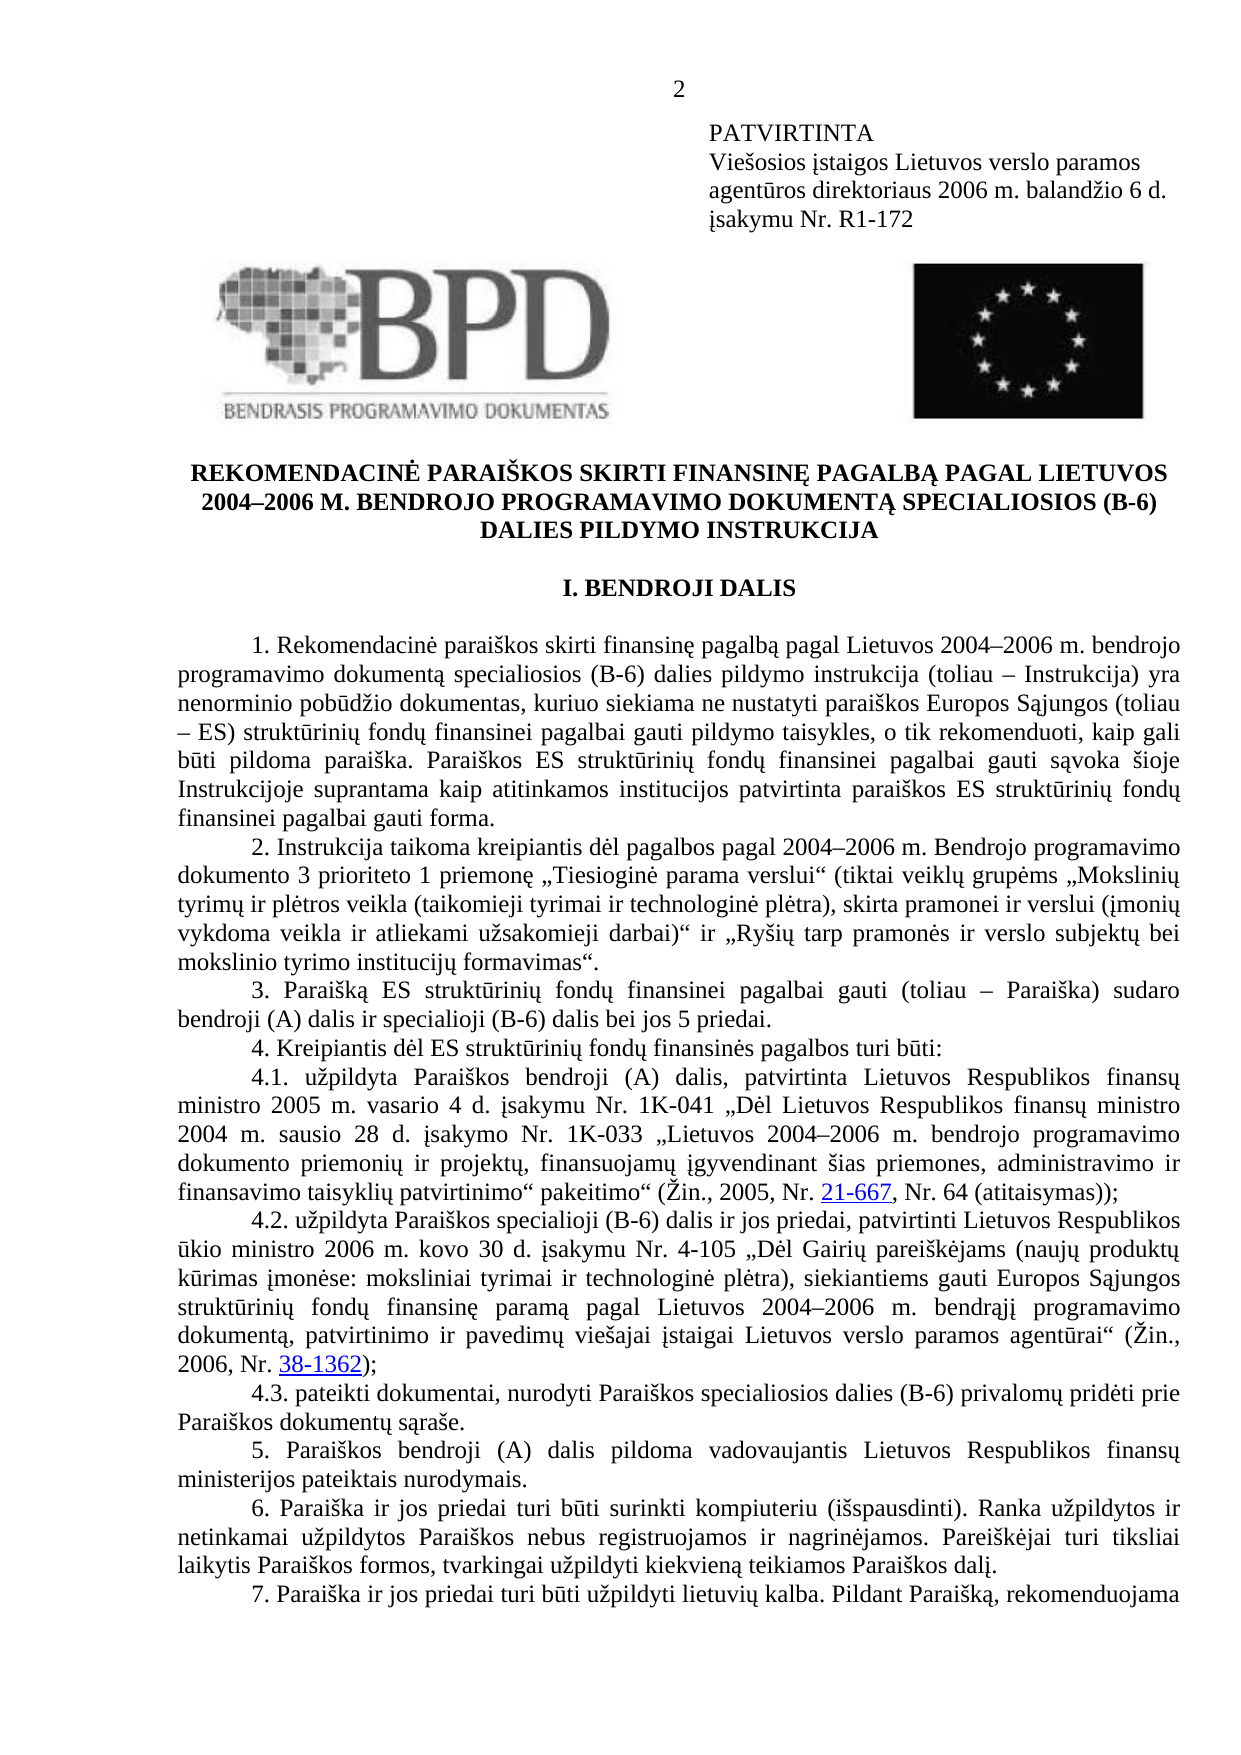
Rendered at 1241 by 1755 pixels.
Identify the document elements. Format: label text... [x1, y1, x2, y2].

text Viešosios įstaigos Lietuvos verslo paramos [177, 147, 1181, 176]
text 4. Kreipiantis dėl ES struktūrinių fondų finansinės pagalbos turi būti: [177, 1033, 1181, 1062]
text I. BENDROJI DALIS [177, 573, 1181, 602]
text 5. Paraiškos bendroji (A) dalis pildoma vadovaujantis Lietuvos Respublikos finansų ministerijos pateiktais nurodymais. [177, 1435, 1181, 1493]
text 1. Rekomendacinė paraiškos skirti finansinę pagalbą pagal Lietuvos 2004–2006 m. bendrojo programavimo dokumentą specialiosios (B-6) dalies pildymo instrukcija (toliau – Instrukcija) yra nenorminio pobūdžio dokumentas, kuriuo siekiama ne nustatyti paraiškos Europos Sąjungos (toliau – ES) struktūrinių fondų finansinei pagalbai gauti pildymo taisykles, o tik rekomenduoti, kaip gali būti pildoma paraiška. Paraiškos ES struktūrinių fondų finansinei pagalbai gauti sąvoka šioje Instrukcijoje suprantama kaip atitinkamos institucijos patvirtinta paraiškos ES struktūrinių fondų finansinei pagalbai gauti forma. [177, 630, 1181, 832]
text 2. Instrukcija taikoma kreipiantis dėl pagalbos pagal 2004–2006 m. Bendrojo programavimo dokumento 3 prioriteto 1 priemonę „Tiesioginė parama verslui“ (tiktai veiklų grupėms „Mokslinių tyrimų ir plėtros veikla (taikomieji tyrimai ir technologinė plėtra), skirta pramonei ir verslui (įmonių vykdoma veikla ir atliekami užsakomieji darbai)“ ir „Ryšių tarp pramonės ir verslo subjektų bei mokslinio tyrimo institucijų formavimas“. [177, 832, 1181, 975]
text REKOMENDACINĖ PARAIŠKOS SKIRTI FINANSINĘ PAGALBĄ PAGAL LIETUVOS 2004–2006 M. BENDROJO PROGRAMAVIMO DOKUMENTĄ SPECIALIOSIOS (B-6) DALIES PILDYMO INSTRUKCIJA [177, 458, 1181, 544]
text PATVIRTINTA [177, 118, 1181, 147]
text įsakymu Nr. R1-172 [177, 204, 1181, 233]
text agentūros direktoriaus 2006 m. balandžio 6 d. [177, 176, 1181, 204]
text 4.1. užpildyta Paraiškos bendroji (A) dalis, patvirtinta Lietuvos Respublikos finansų ministro 2005 m. vasario 4 d. įsakymu Nr. 1K-041 „Dėl Lietuvos Respublikos finansų ministro 2004 m. sausio 28 d. įsakymo Nr. 1K-033 „Lietuvos 2004–2006 m. bendrojo programavimo dokumento priemonių ir projektų, finansuojamų įgyvendinant šias priemones, administravimo ir finansavimo taisyklių patvirtinimo“ pakeitimo“ (Žin., 2005, Nr. 21-667, Nr. 64 (atitaisymas)); [177, 1062, 1181, 1205]
text 4.2. užpildyta Paraiškos specialioji (B-6) dalis ir jos priedai, patvirtinti Lietuvos Respublikos ūkio ministro 2006 m. kovo 30 d. įsakymu Nr. 4-105 „Dėl Gairių pareiškėjams (naujų produktų kūrimas įmonėse: moksliniai tyrimai ir technologinė plėtra), siekiantiems gauti Europos Sąjungos struktūrinių fondų finansinę paramą pagal Lietuvos 2004–2006 m. bendrąjį programavimo dokumentą, patvirtinimo ir pavedimų viešajai įstaigai Lietuvos verslo paramos agentūrai“ (Žin., 2006, Nr. 38-1362); [177, 1205, 1181, 1378]
text 3. Paraišką ES struktūrinių fondų finansinei pagalbai gauti (toliau – Paraiška) sudaro bendroji (A) dalis ir specialioji (B-6) dalis bei jos 5 priedai. [177, 975, 1181, 1033]
text 4.3. pateikti dokumentai, nurodyti Paraiškos specialiosios dalies (B-6) privalomų pridėti prie Paraiškos dokumentų sąraše. [177, 1378, 1181, 1435]
text 6. Paraiška ir jos priedai turi būti surinkti kompiuteriu (išspausdinti). Ranka užpildytos ir netinkamai užpildytos Paraiškos nebus registruojamos ir nagrinėjamos. Pareiškėjai turi tiksliai laikytis Paraiškos formos, tvarkingai užpildyti kiekvieną teikiamos Paraiškos dalį. [177, 1493, 1181, 1579]
text 7. Paraiška ir jos priedai turi būti užpildyti lietuvių kalba. Pildant Paraišką, rekomenduojama [177, 1579, 1181, 1608]
